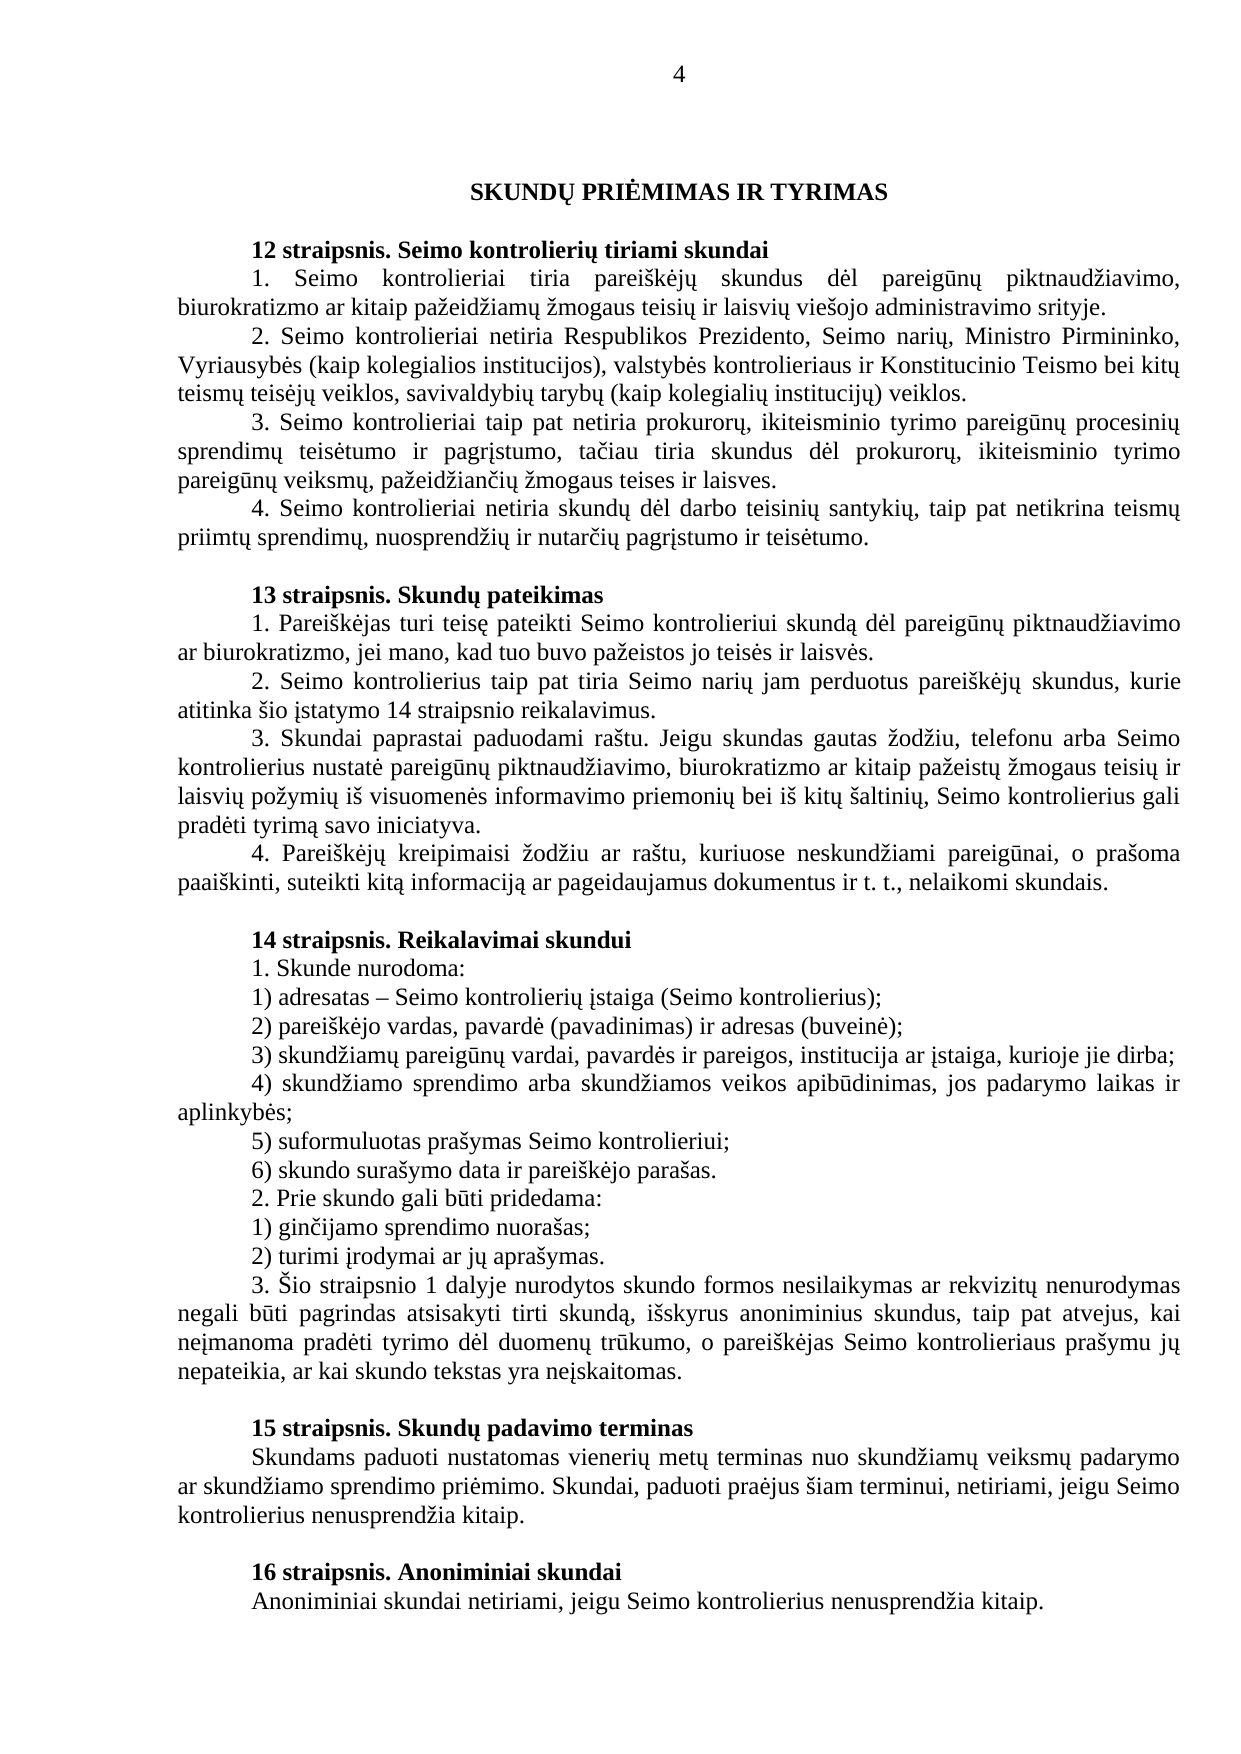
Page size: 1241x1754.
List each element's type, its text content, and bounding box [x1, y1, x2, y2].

text 1. Seimo kontrolieriai tiria pareiškėjų skundus dėl pareigūnų piktnaudžiavimo, biurokratizmo ar kitaip pažeidžiamų žmogaus teisių ir laisvių viešojo administravimo srityje. [177, 263, 1181, 321]
text 1. Skunde nurodoma: [177, 953, 1181, 982]
text 12 straipsnis. Seimo kontrolierių tiriami skundai [177, 235, 1181, 263]
text 2. Seimo kontrolierius taip pat tiria Seimo narių jam perduotus pareiškėjų skundus, kurie atitinka šio įstatymo 14 straipsnio reikalavimus. [177, 666, 1181, 723]
text 6) skundo surašymo data ir pareiškėjo parašas. [177, 1155, 1181, 1183]
text 3) skundžiamų pareigūnų vardai, pavardės ir pareigos, institucija ar įstaiga, kurioje jie dirba; [177, 1040, 1181, 1068]
text 2) pareiškėjo vardas, pavardė (pavadinimas) ir adresas (buveinė); [177, 1011, 1181, 1040]
text Anoniminiai skundai netiriami, jeigu Seimo kontrolierius nenusprendžia kitaip. [177, 1586, 1181, 1615]
text 1. Pareiškėjas turi teisę pateikti Seimo kontrolieriui skundą dėl pareigūnų piktnaudžiavimo ar biurokratizmo, jei mano, kad tuo buvo pažeistos jo teisės ir laisvės. [177, 608, 1181, 666]
text 3. Seimo kontrolieriai taip pat netiria prokurorų, ikiteisminio tyrimo pareigūnų procesinių sprendimų teisėtumo ir pagrįstumo, tačiau tiria skundus dėl prokurorų, ikiteisminio tyrimo pareigūnų veiksmų, pažeidžiančių žmogaus teises ir laisves. [177, 407, 1181, 493]
text 14 straipsnis. Reikalavimai skundui [177, 925, 1181, 953]
text 4. Pareiškėjų kreipimaisi žodžiu ar raštu, kuriuose neskundžiami pareigūnai, o prašoma paaiškinti, suteikti kitą informaciją ar pageidaujamus dokumentus ir t. t., nelaikomi skundais. [177, 838, 1181, 896]
text 3. Šio straipsnio 1 dalyje nurodytos skundo formos nesilaikymas ar rekvizitų nenurodymas negali būti pagrindas atsisakyti tirti skundą, išskyrus anoniminius skundus, taip pat atvejus, kai neįmanoma pradėti tyrimo dėl duomenų trūkumo, o pareiškėjas Seimo kontrolieriaus prašymu jų nepateikia, ar kai skundo tekstas yra neįskaitomas. [177, 1270, 1181, 1385]
text 5) suformuluotas prašymas Seimo kontrolieriui; [177, 1126, 1181, 1155]
text 2) turimi įrodymai ar jų aprašymas. [177, 1241, 1181, 1270]
text SKUNDŲ PRIĖMIMAS IR TYRIMAS [177, 177, 1181, 206]
text 16 straipsnis. Anoniminiai skundai [177, 1557, 1181, 1586]
text 1) ginčijamo sprendimo nuorašas; [177, 1212, 1181, 1241]
text Skundams paduoti nustatomas vienerių metų terminas nuo skundžiamų veiksmų padarymo ar skundžiamo sprendimo priėmimo. Skundai, paduoti praėjus šiam terminui, netiriami, jeigu Seimo kontrolierius nenusprendžia kitaip. [177, 1442, 1181, 1528]
text 1) adresatas – Seimo kontrolierių įstaiga (Seimo kontrolierius); [177, 982, 1181, 1011]
text 13 straipsnis. Skundų pateikimas [177, 580, 1181, 608]
text 3. Skundai paprastai paduodami raštu. Jeigu skundas gautas žodžiu, telefonu arba Seimo kontrolierius nustatė pareigūnų piktnaudžiavimo, biurokratizmo ar kitaip pažeistų žmogaus teisių ir laisvių požymių iš visuomenės informavimo priemonių bei iš kitų šaltinių, Seimo kontrolierius gali pradėti tyrimą savo iniciatyva. [177, 723, 1181, 838]
text 2. Prie skundo gali būti pridedama: [177, 1183, 1181, 1212]
text 2. Seimo kontrolieriai netiria Respublikos Prezidento, Seimo narių, Ministro Pirmininko, Vyriausybės (kaip kolegialios institucijos), valstybės kontrolieriaus ir Konstitucinio Teismo bei kitų teismų teisėjų veiklos, savivaldybių tarybų (kaip kolegialių institucijų) veiklos. [177, 321, 1181, 407]
text 15 straipsnis. Skundų padavimo terminas [177, 1413, 1181, 1442]
text 4) skundžiamo sprendimo arba skundžiamos veikos apibūdinimas, jos padarymo laikas ir aplinkybės; [177, 1068, 1181, 1126]
text 4. Seimo kontrolieriai netiria skundų dėl darbo teisinių santykių, taip pat netikrina teismų priimtų sprendimų, nuosprendžių ir nutarčių pagrįstumo ir teisėtumo. [177, 493, 1181, 551]
